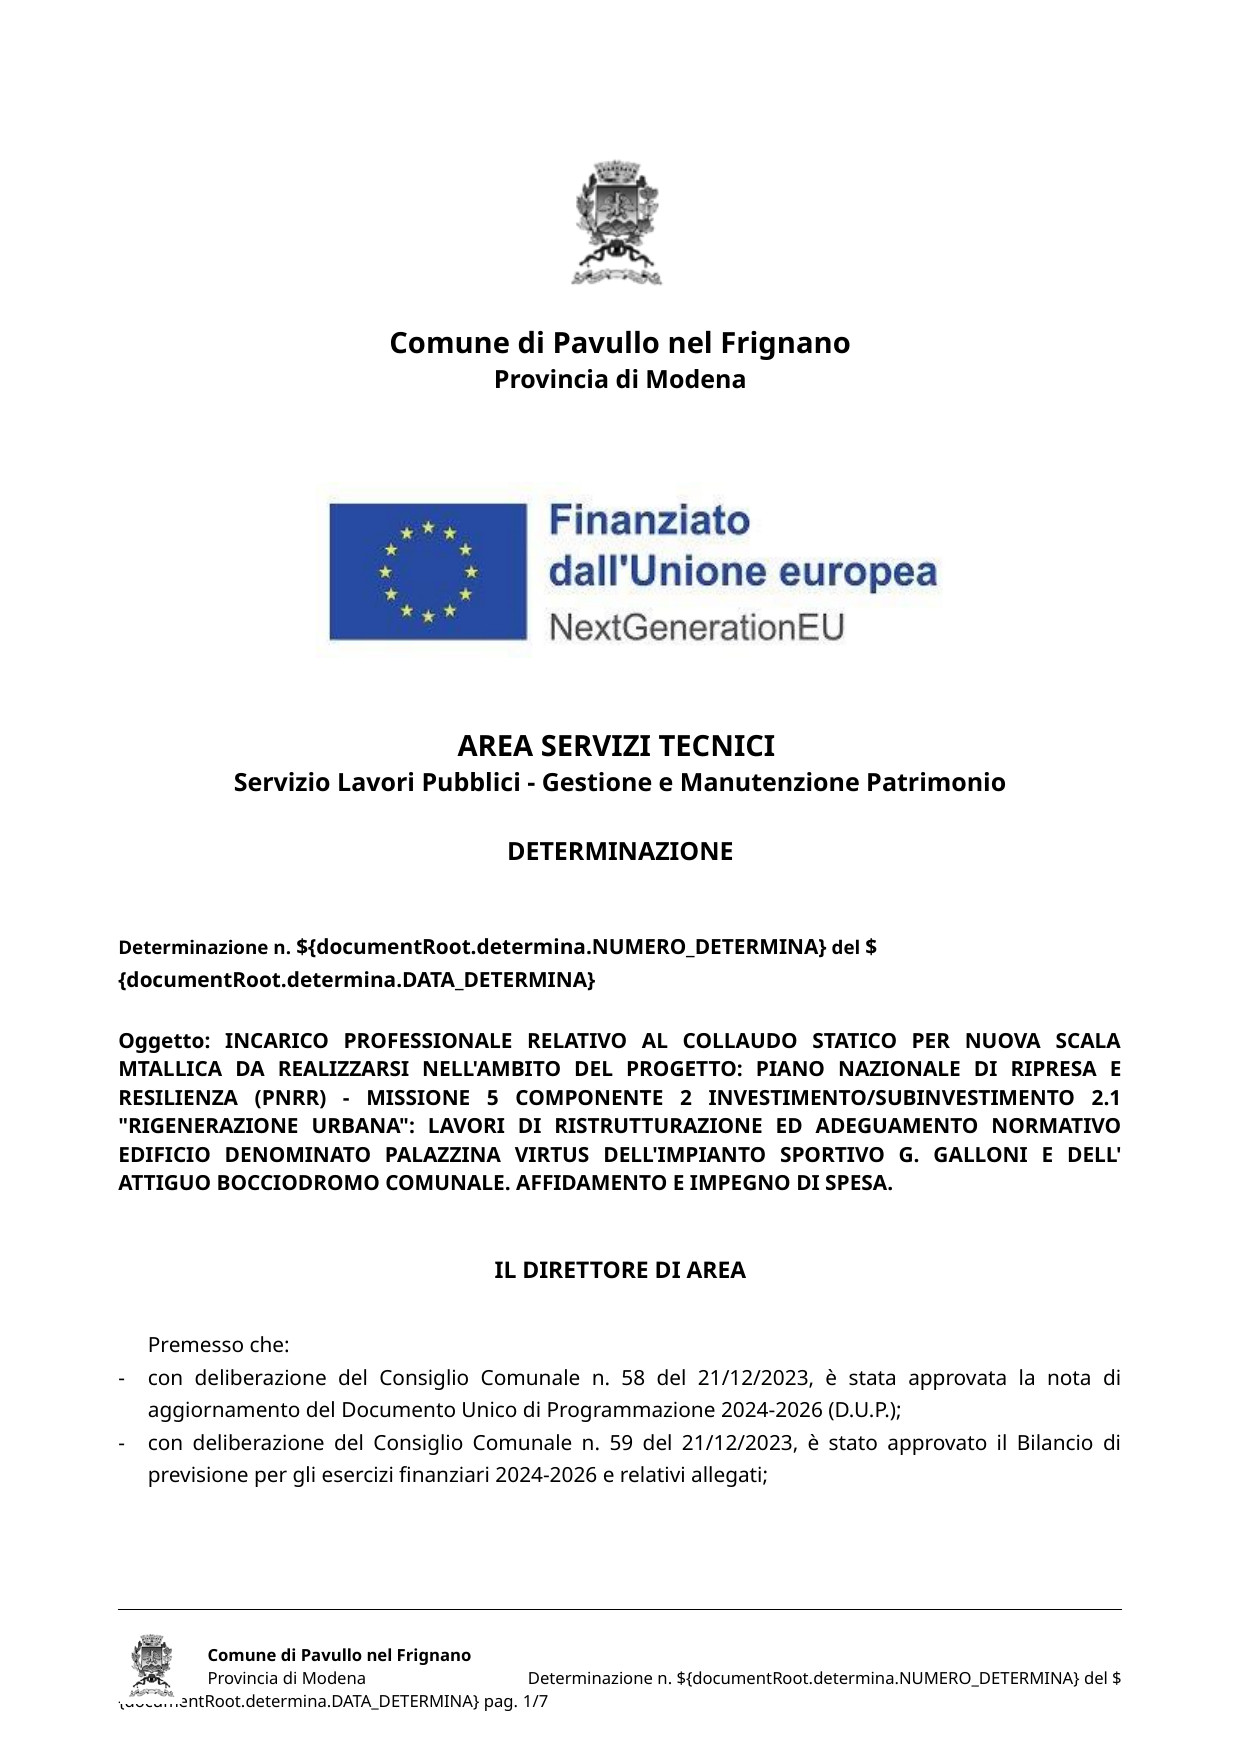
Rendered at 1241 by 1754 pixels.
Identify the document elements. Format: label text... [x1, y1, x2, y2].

text Servizio Lavori Pubblici - Gestione e Manutenzione Patrimonio [118, 765, 1122, 799]
picture [120, 1631, 183, 1704]
picture [315, 482, 990, 658]
text Oggetto: INCARICO PROFESSIONALE RELATIVO AL COLLAUDO STATICO PER NUOVA SCALA MTALLICA DA REALIZZARSI NELL'AMBITO DEL PROGETTO: PIANO NAZIONALE DI RIPRESA E RESILIENZA (PNRR) - MISSIONE 5 COMPONENTE 2 INVESTIMENTO/SUBINVESTIMENTO 2.1 "RIGENERAZIONE URBANA": LAVORI DI RISTRUTTURAZIONE ED ADEGUAMENTO NORMATIVO EDIFICIO DENOMINATO PALAZZINA VIRTUS DELL'IMPIANTO SPORTIVO G. GALLONI E DELL' ATTIGUO BOCCIODROMO COMUNALE. AFFIDAMENTO E IMPEGNO DI SPESA. [118, 1026, 1122, 1197]
list con deliberazione del Consiglio Comunale n. 58 del 21/12/2023, è stata approvata la nota di aggiornamento del Documento Unico di Programmazione 2024-2026 (D.U.P.); [118, 1363, 1122, 1424]
text Determinazione n. ${documentRoot.determina.NUMERO_DETERMINA} del ${documentRoot.determina.DATA_DETERMINA} [118, 932, 1122, 993]
text DETERMINAZIONE [118, 833, 1122, 867]
picture [546, 152, 695, 289]
text IL DIRETTORE DI AREA [118, 1254, 1122, 1285]
text Premesso che: [118, 1330, 1122, 1359]
text AREA SERVIZI TECNICI [118, 725, 1122, 765]
list con deliberazione del Consiglio Comunale n. 59 del 21/12/2023, è stato approvato il Bilancio di previsione per gli esercizi finanziari 2024-2026 e relativi allegati; [118, 1428, 1122, 1489]
